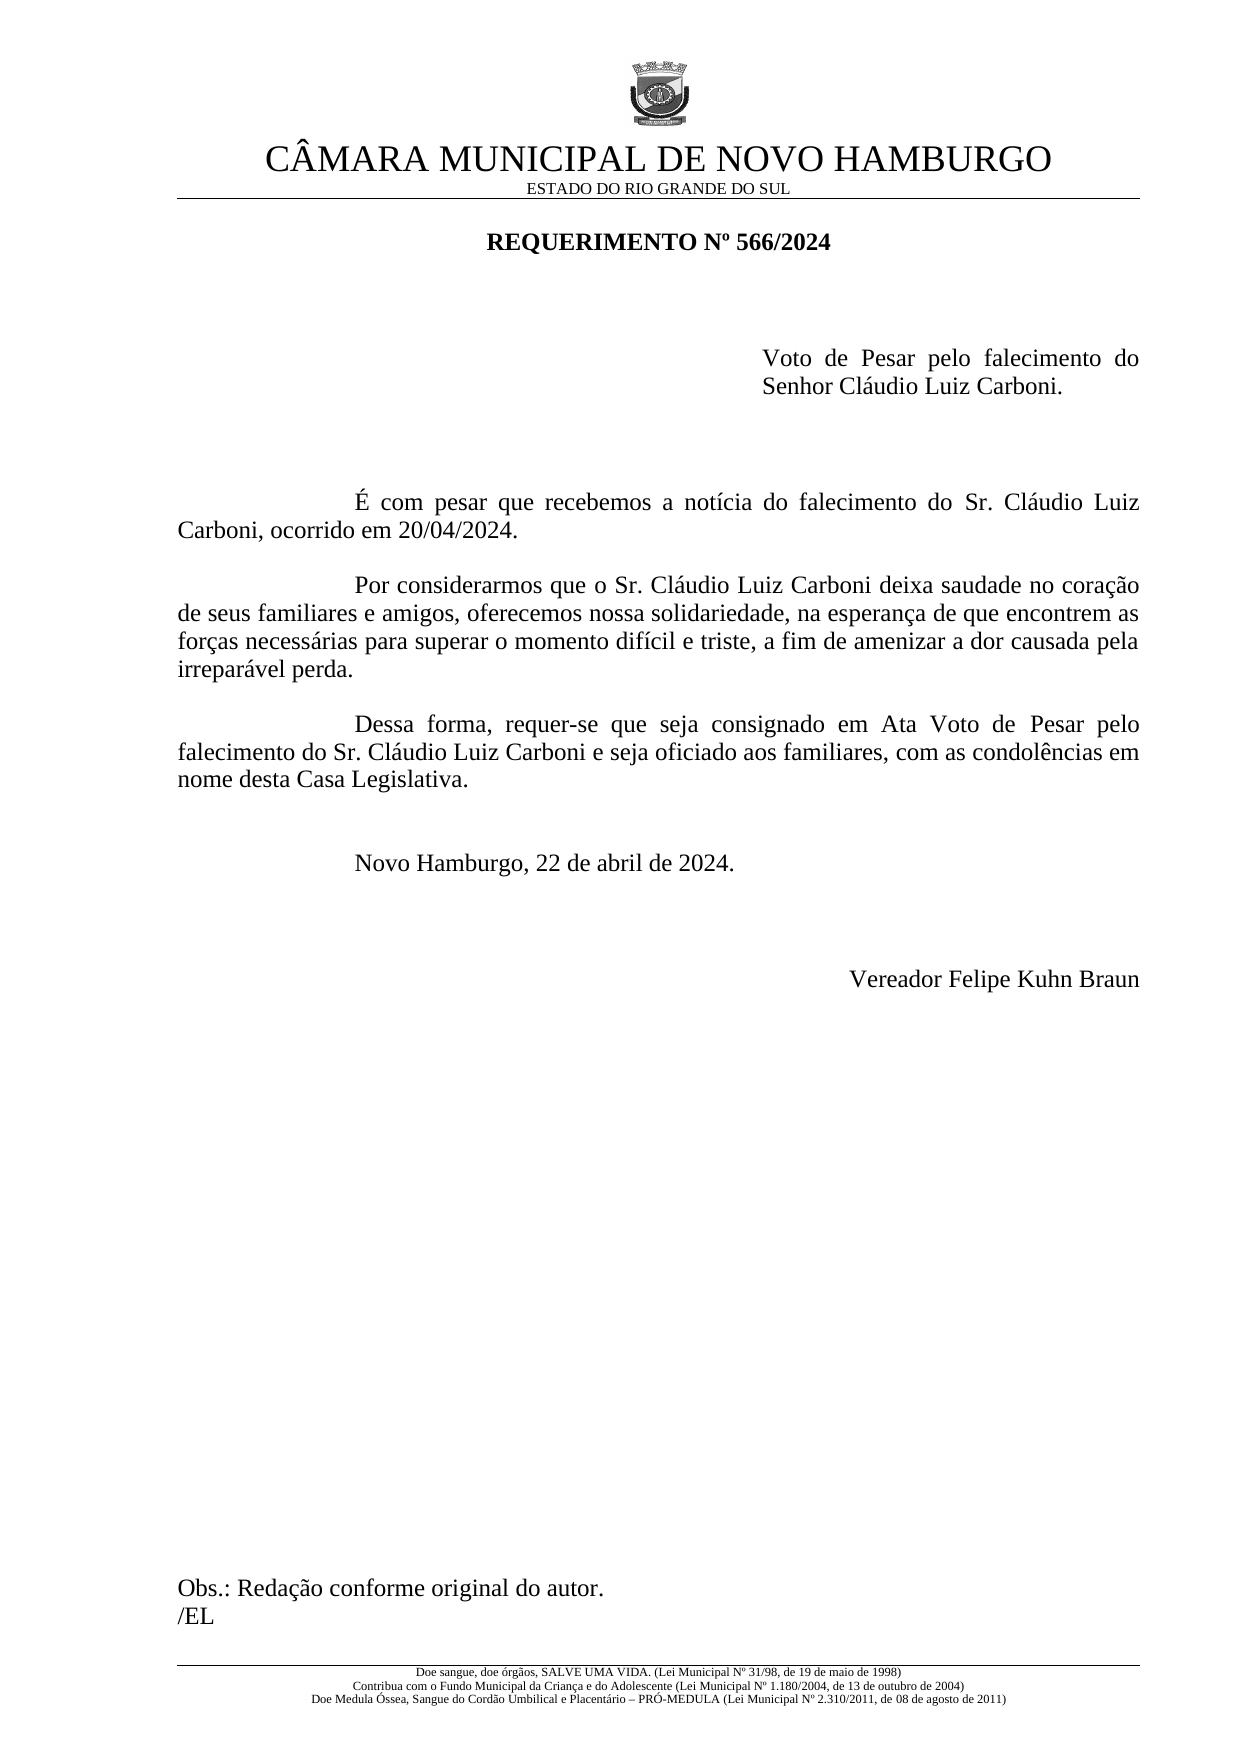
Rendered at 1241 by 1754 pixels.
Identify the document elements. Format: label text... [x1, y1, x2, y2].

text Voto de Pesar pelo falecimento do Senhor Cláudio Luiz Carboni. [762, 344, 1140, 400]
text Dessa forma, requer-se que seja consignado em Ata Voto de Pesar pelo falecimento do Sr. Cláudio Luiz Carboni e seja oficiado aos familiares, com as condolências em nome desta Casa Legislativa. [177, 710, 1140, 793]
text /EL [177, 1602, 1140, 1630]
text REQUERIMENTO Nº 566/2024 [177, 228, 1140, 256]
text Novo Hamburgo, 22 de abril de 2024. [177, 849, 1140, 876]
text Vereador Felipe Kuhn Braun [649, 965, 1140, 993]
text Obs.: Redação conforme original do autor. [177, 1574, 1140, 1602]
text Por considerarmos que o Sr. Cláudio Luiz Carboni deixa saudade no coração de seus familiares e amigos, oferecemos nossa solidariedade, na esperança de que encontrem as forças necessárias para superar o momento difícil e triste, a fim de amenizar a dor causada pela irreparável perda. [177, 572, 1140, 682]
text É com pesar que recebemos a notícia do falecimento do Sr. Cláudio Luiz Carboni, ocorrido em 20/04/2024. [177, 488, 1140, 544]
